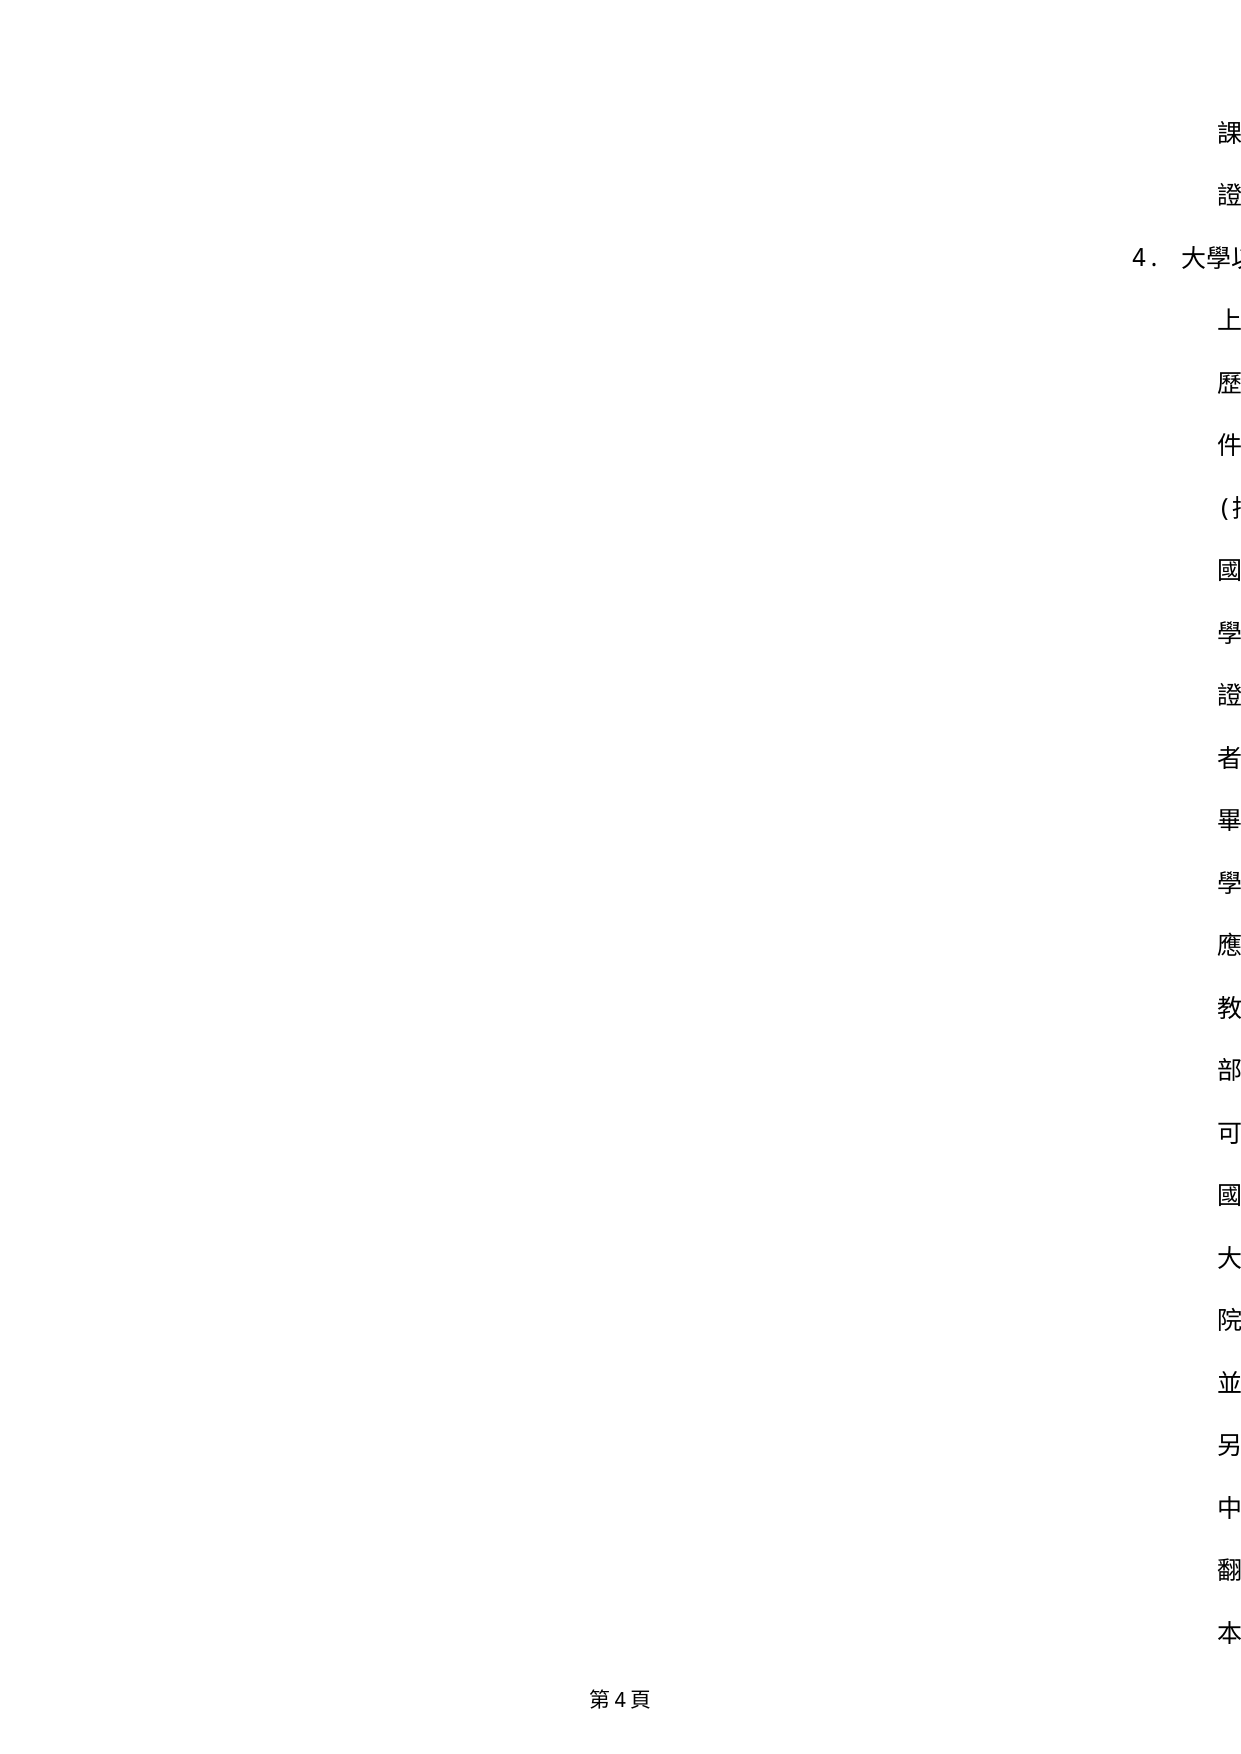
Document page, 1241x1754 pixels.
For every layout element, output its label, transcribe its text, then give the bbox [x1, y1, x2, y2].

list 各教育階段特殊教育身心障礙組合格教師證書或修畢師資職前教育課程證明。 [1131, 90, 1240, 215]
list 大學以上學歷證件。(持國外學歷證件者，畢業學校應為教育部認可之國外大學院校，並應另送中文翻譯本及駐外單位驗證證明)。 [1131, 215, 1240, 1652]
